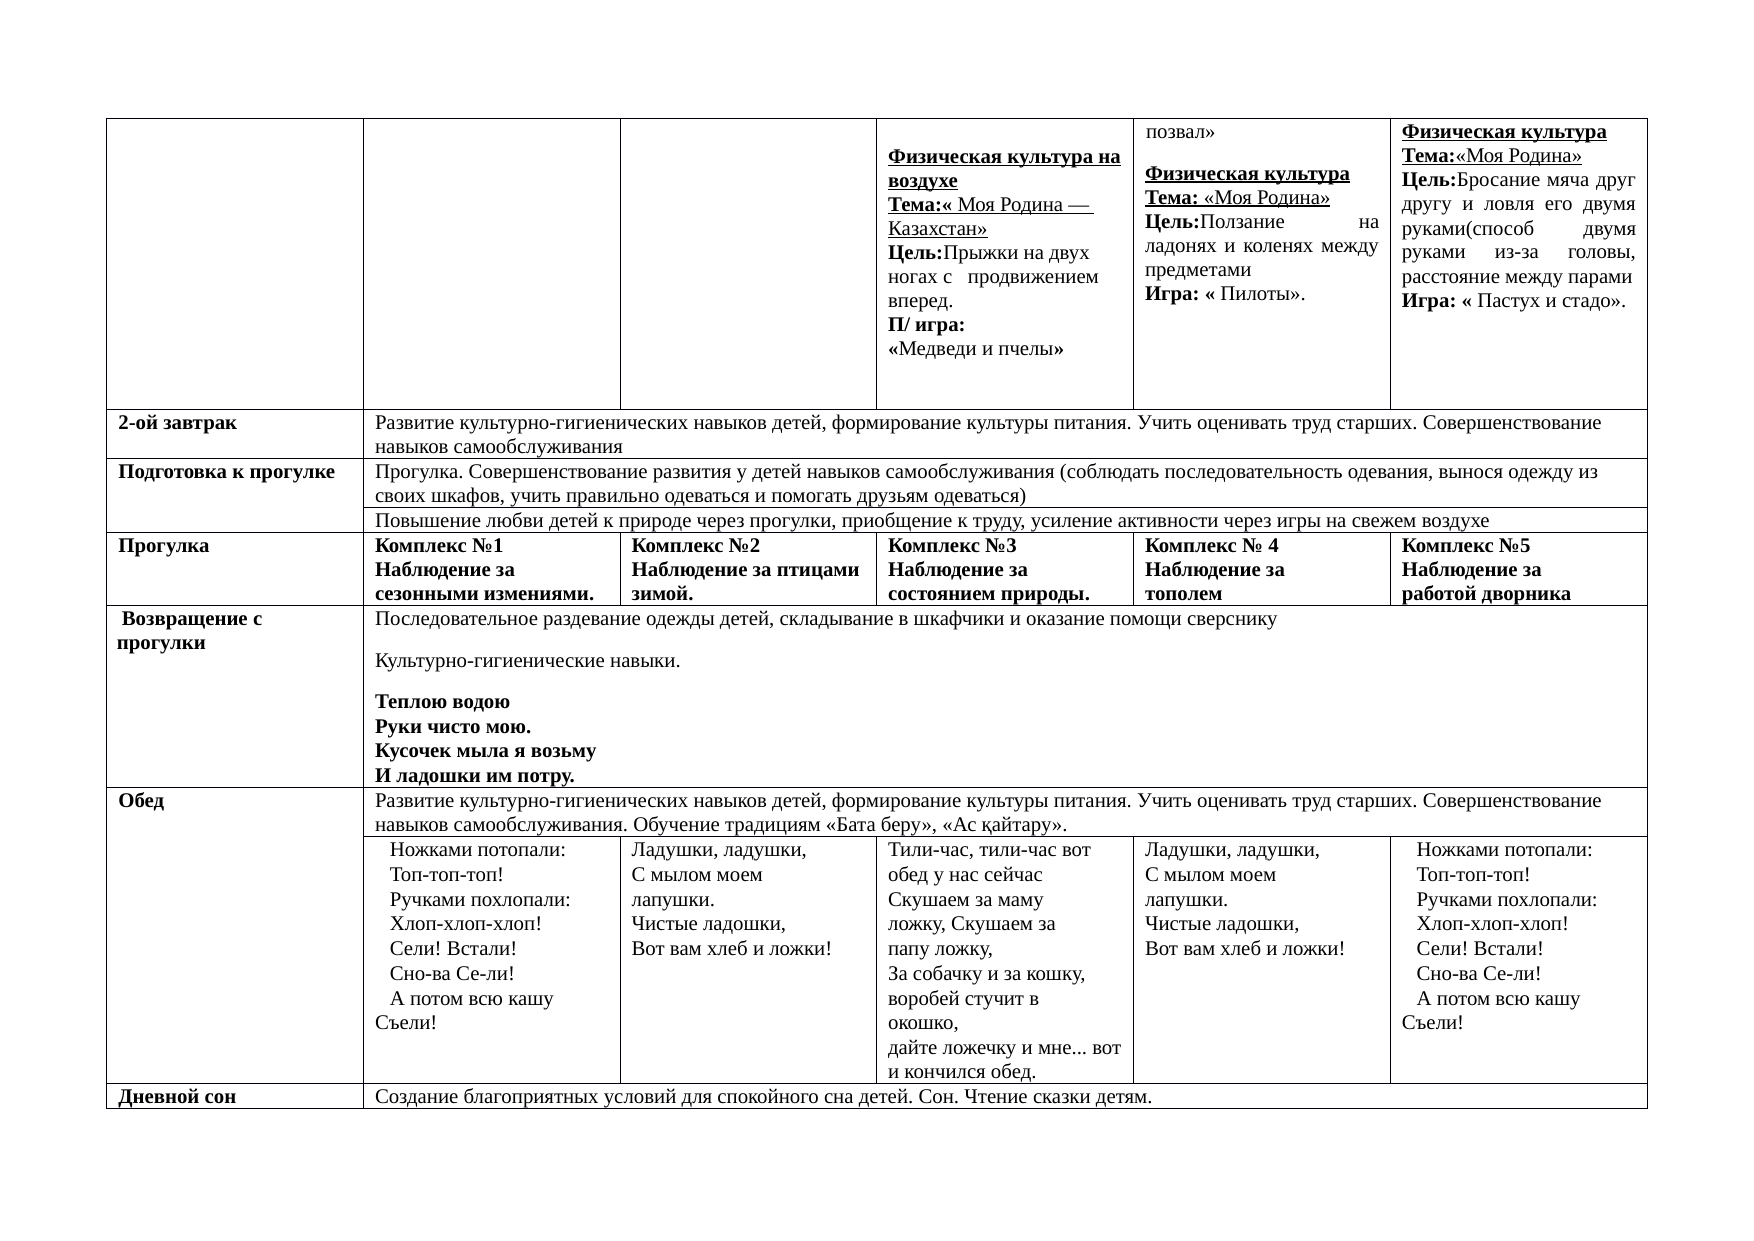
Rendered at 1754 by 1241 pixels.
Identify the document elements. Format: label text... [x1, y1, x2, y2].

table_cell Дневной сон [107, 1084, 363, 1108]
table_cell Возвращение с прогулки [107, 606, 363, 787]
table_cell Тили-час, тили-час вот обед у нас сейчас Скушаем за маму ложку, Скушаем за папу ложку, За собачку и за кошку, воробей стучит в окошко, дайте ложечку и мне... вот и кончился обед. [877, 837, 1133, 1083]
table_cell [364, 119, 620, 408]
table_cell Ножками потопали: Топ-топ-топ! Ручками похлопали: Хлоп-хлоп-хлоп! Сели! Встали! Сно-ва Се-ли! А потом всю кашу Съели! [364, 837, 620, 1083]
table_cell Физическая культура Тема:«Моя Родина» Цель:Бросание мяча друг другу и ловля его двумя руками(способ двумя руками из-за головы, расстояние между парами Игра: « Пастух и стадо». [1391, 119, 1647, 408]
table_cell Обед [107, 788, 363, 1083]
table_cell Комплекс №3 Наблюдение за состоянием природы. [877, 533, 1133, 605]
table_cell Прогулка [107, 533, 363, 605]
table_cell [107, 119, 363, 408]
table_cell Ладушки, ладушки, С мылом моем лапушки. Чистые ладошки, Вот вам хлеб и ложки! [1134, 837, 1390, 1083]
table_cell Комплекс № 4 Наблюдение за тополем [1134, 533, 1390, 605]
table_cell Комплекс №2 Наблюдение за птицами зимой. [621, 533, 876, 605]
table_cell Комплекс №5 Наблюдение за работой дворника [1391, 533, 1647, 605]
table_cell Комплекс №1 Наблюдение за сезонными измениями. [364, 533, 620, 605]
table_cell Подготовка к прогулке [107, 459, 363, 532]
table_cell Прогулка. Совершенствование развития у детей навыков самообслуживания (соблюдать последовательность одевания, вынося одежду из своих шкафов, учить правильно одеваться и помогать друзьям одеваться) [364, 459, 1647, 507]
table_cell [621, 119, 876, 408]
table_cell Последовательное раздевание одежды детей, складывание в шкафчики и оказание помощи сверснику Культурно-гигиенические навыки. Теплою водою Руки чисто мою. Кусочек мыла я возьму И ладошки им потру. [364, 606, 1647, 787]
table_cell Создание благоприятных условий для спокойного сна детей. Сон. Чтение сказки детям. [364, 1084, 1647, 1108]
table_cell Развитие культурно-гигиенических навыков детей, формирование культуры питания. Учить оценивать труд старших. Совершенствование навыков самообслуживания. Обучение традициям «Бата беру», «Ас қайтару». [364, 788, 1647, 836]
table_cell Физическая культура на воздухе Тема:« Моя Родина — Казахстан» Цель:Прыжки на двух ногах с продвижением вперед. П/ игра: «Медведи и пчелы» [877, 119, 1133, 408]
table_cell позвал» Физическая культура Тема: «Моя Родина» Цель:Ползание на ладонях и коленях между предметами Игра: « Пилоты». [1134, 119, 1390, 408]
table_cell 2-ой завтрак [107, 410, 363, 458]
table_cell Развитие культурно-гигиенических навыков детей, формирование культуры питания. Учить оценивать труд старших. Совершенствование навыков самообслуживания [364, 410, 1647, 458]
table_cell Ладушки, ладушки, С мылом моем лапушки. Чистые ладошки, Вот вам хлеб и ложки! [621, 837, 876, 1083]
table_cell Повышение любви детей к природе через прогулки, приобщение к труду, усиление активности через игры на свежем воздухе [364, 508, 1647, 532]
table_cell Ножками потопали: Топ-топ-топ! Ручками похлопали: Хлоп-хлоп-хлоп! Сели! Встали! Сно-ва Се-ли! А потом всю кашу Съели! [1391, 837, 1647, 1083]
